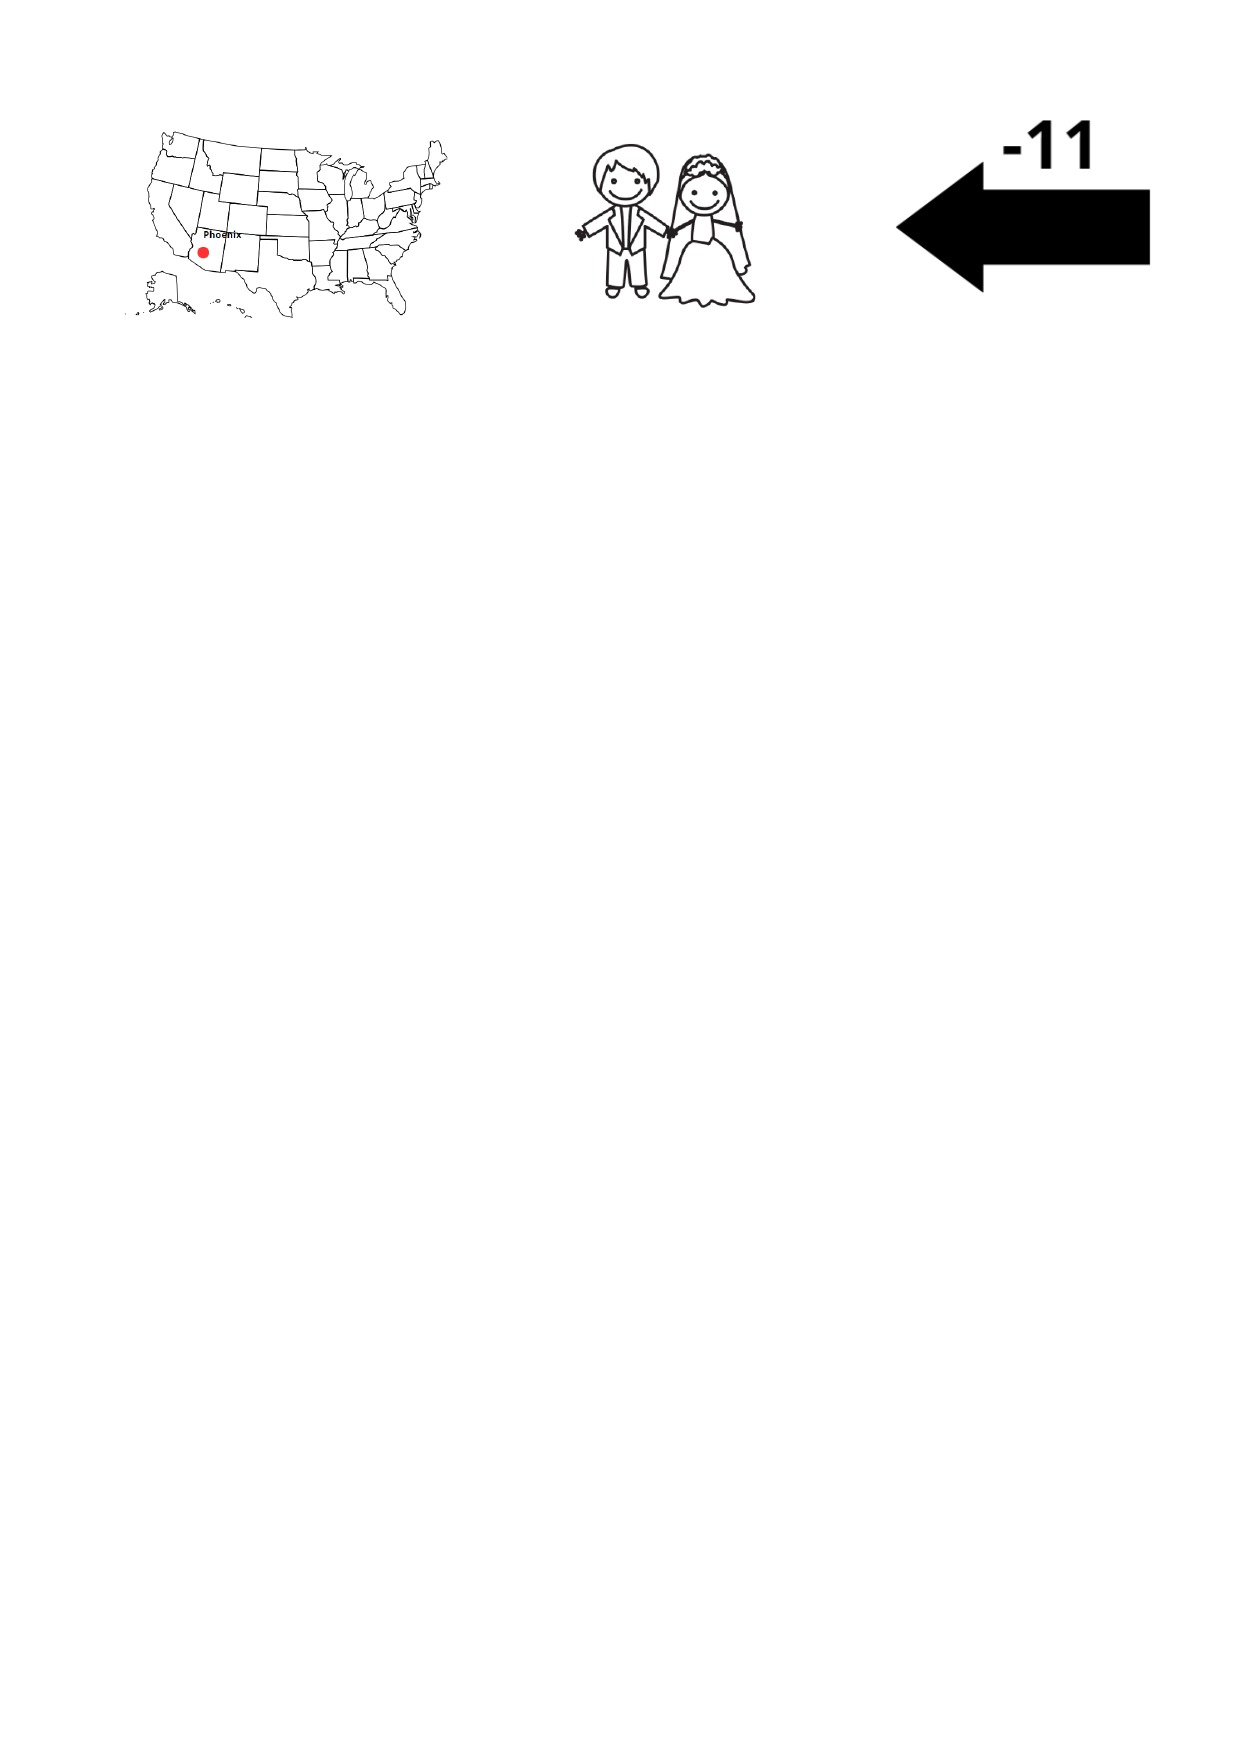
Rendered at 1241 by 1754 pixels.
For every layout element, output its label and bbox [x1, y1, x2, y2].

picture [863, 85, 1167, 320]
picture [558, 118, 774, 318]
picture [124, 117, 448, 318]
